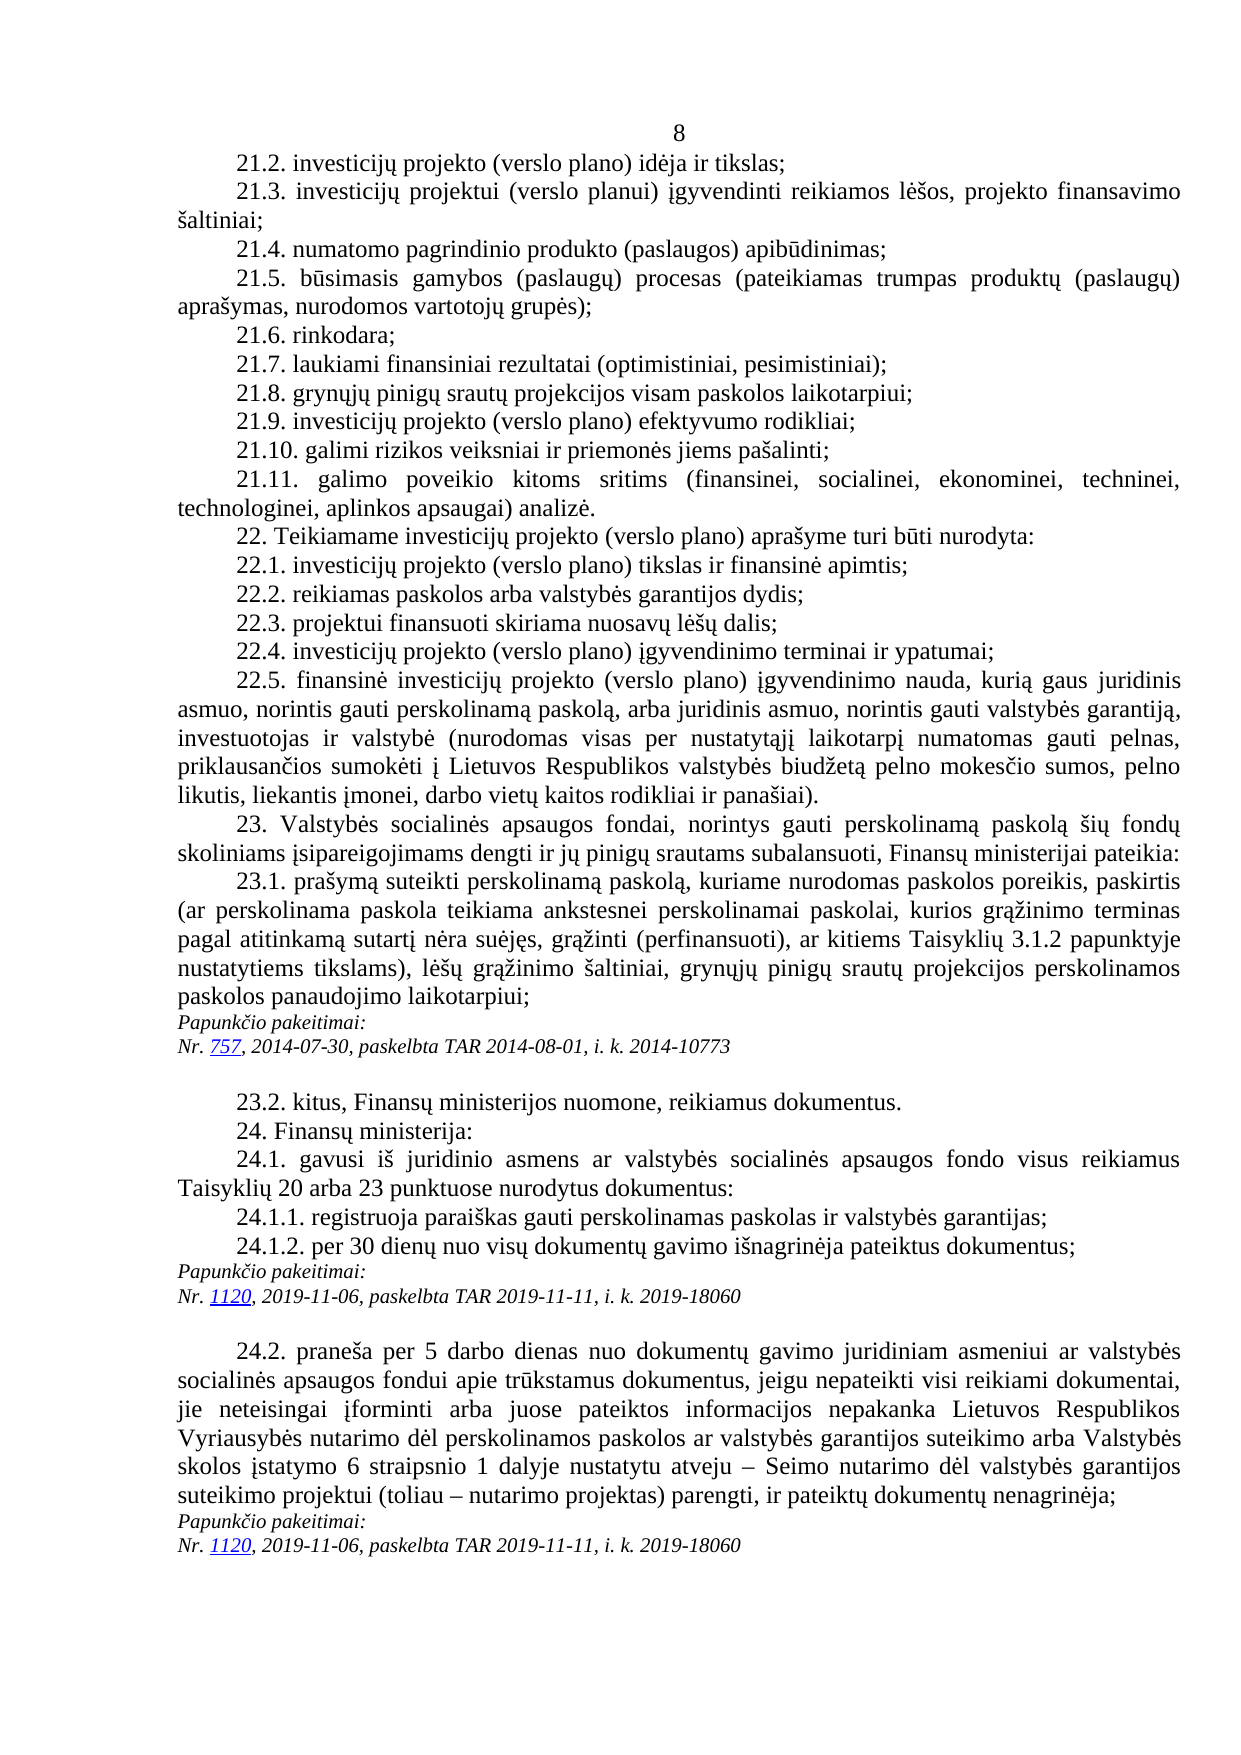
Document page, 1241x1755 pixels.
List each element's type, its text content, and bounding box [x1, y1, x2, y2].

text 21.8. grynųjų pinigų srautų projekcijos visam paskolos laikotarpiui; [177, 378, 1181, 406]
text 24.1.2. per 30 dienų nuo visų dokumentų gavimo išnagrinėja pateiktus dokumentus; [177, 1231, 1181, 1259]
text 24.1. gavusi iš juridinio asmens ar valstybės socialinės apsaugos fondo visus reikiamus Taisyklių 20 arba 23 punktuose nurodytus dokumentus: [177, 1144, 1181, 1202]
text 23.1. prašymą suteikti perskolinamą paskolą, kuriame nurodomas paskolos poreikis, paskirtis (ar perskolinama paskola teikiama ankstesnei perskolinamai paskolai, kurios grąžinimo terminas pagal atitinkamą sutartį nėra suėjęs, grąžinti (perfinansuoti), ar kitiems Taisyklių 3.1.2 papunktyje nustatytiems tikslams), lėšų grąžinimo šaltiniai, grynųjų pinigų srautų projekcijos perskolinamos paskolos panaudojimo laikotarpiui; [177, 866, 1181, 1010]
text 23. Valstybės socialinės apsaugos fondai, norintys gauti perskolinamą paskolą šių fondų skoliniams įsipareigojimams dengti ir jų pinigų srautams subalansuoti, Finansų ministerijai pateikia: [177, 809, 1181, 866]
text 21.10. galimi rizikos veiksniai ir priemonės jiems pašalinti; [177, 435, 1181, 464]
text 24.2. praneša per 5 darbo dienas nuo dokumentų gavimo juridiniam asmeniui ar valstybės socialinės apsaugos fondui apie trūkstamus dokumentus, jeigu nepateikti visi reikiami dokumentai, jie neteisingai įforminti arba juose pateiktos informacijos nepakanka Lietuvos Respublikos Vyriausybės nutarimo dėl perskolinamos paskolos ar valstybės garantijos suteikimo arba Valstybės skolos įstatymo 6 straipsnio 1 dalyje nustatytu atveju – Seimo nutarimo dėl valstybės garantijos suteikimo projektui (toliau – nutarimo projektas) parengti, ir pateiktų dokumentų nenagrinėja; [177, 1336, 1181, 1509]
text 22.5. finansinė investicijų projekto (verslo plano) įgyvendinimo nauda, kurią gaus juridinis asmuo, norintis gauti perskolinamą paskolą, arba juridinis asmuo, norintis gauti valstybės garantiją, investuotojas ir valstybė (nurodomas visas per nustatytąjį laikotarpį numatomas gauti pelnas, priklausančios sumokėti į Lietuvos Respublikos valstybės biudžetą pelno mokesčio sumos, pelno likutis, liekantis įmonei, darbo vietų kaitos rodikliai ir panašiai). [177, 665, 1181, 809]
text Nr. 1120, 2019-11-06, paskelbta TAR 2019-11-11, i. k. 2019-18060 [177, 1283, 1181, 1308]
text 21.9. investicijų projekto (verslo plano) efektyvumo rodikliai; [177, 406, 1181, 435]
text Papunkčio pakeitimai: [177, 1010, 1181, 1034]
text 21.2. investicijų projekto (verslo plano) idėja ir tikslas; [177, 148, 1181, 176]
text Papunkčio pakeitimai: [177, 1509, 1181, 1533]
text 21.7. laukiami finansiniai rezultatai (optimistiniai, pesimistiniai); [177, 349, 1181, 378]
text Nr. 757, 2014-07-30, paskelbta TAR 2014-08-01, i. k. 2014-10773 [177, 1034, 1181, 1058]
text Papunkčio pakeitimai: [177, 1259, 1181, 1283]
text 21.3. investicijų projektui (verslo planui) įgyvendinti reikiamos lėšos, projekto finansavimo šaltiniai; [177, 176, 1181, 234]
text Nr. 1120, 2019-11-06, paskelbta TAR 2019-11-11, i. k. 2019-18060 [177, 1533, 1181, 1557]
text 21.5. būsimasis gamybos (paslaugų) procesas (pateikiamas trumpas produktų (paslaugų) aprašymas, nurodomos vartotojų grupės); [177, 263, 1181, 320]
text 24.1.1. registruoja paraiškas gauti perskolinamas paskolas ir valstybės garantijas; [177, 1202, 1181, 1231]
text 22.3. projektui finansuoti skiriama nuosavų lėšų dalis; [177, 608, 1181, 636]
text 22.2. reikiamas paskolos arba valstybės garantijos dydis; [177, 579, 1181, 608]
text 21.6. rinkodara; [177, 320, 1181, 349]
text 22.4. investicijų projekto (verslo plano) įgyvendinimo terminai ir ypatumai; [177, 636, 1181, 665]
text 21.4. numatomo pagrindinio produkto (paslaugos) apibūdinimas; [177, 234, 1181, 263]
text 21.11. galimo poveikio kitoms sritims (finansinei, socialinei, ekonominei, techninei, technologinei, aplinkos apsaugai) analizė. [177, 464, 1181, 521]
text 23.2. kitus, Finansų ministerijos nuomone, reikiamus dokumentus. [177, 1087, 1181, 1116]
text 22.1. investicijų projekto (verslo plano) tikslas ir finansinė apimtis; [177, 550, 1181, 579]
text 22. Teikiamame investicijų projekto (verslo plano) aprašyme turi būti nurodyta: [177, 521, 1181, 550]
text 24. Finansų ministerija: [177, 1116, 1181, 1144]
